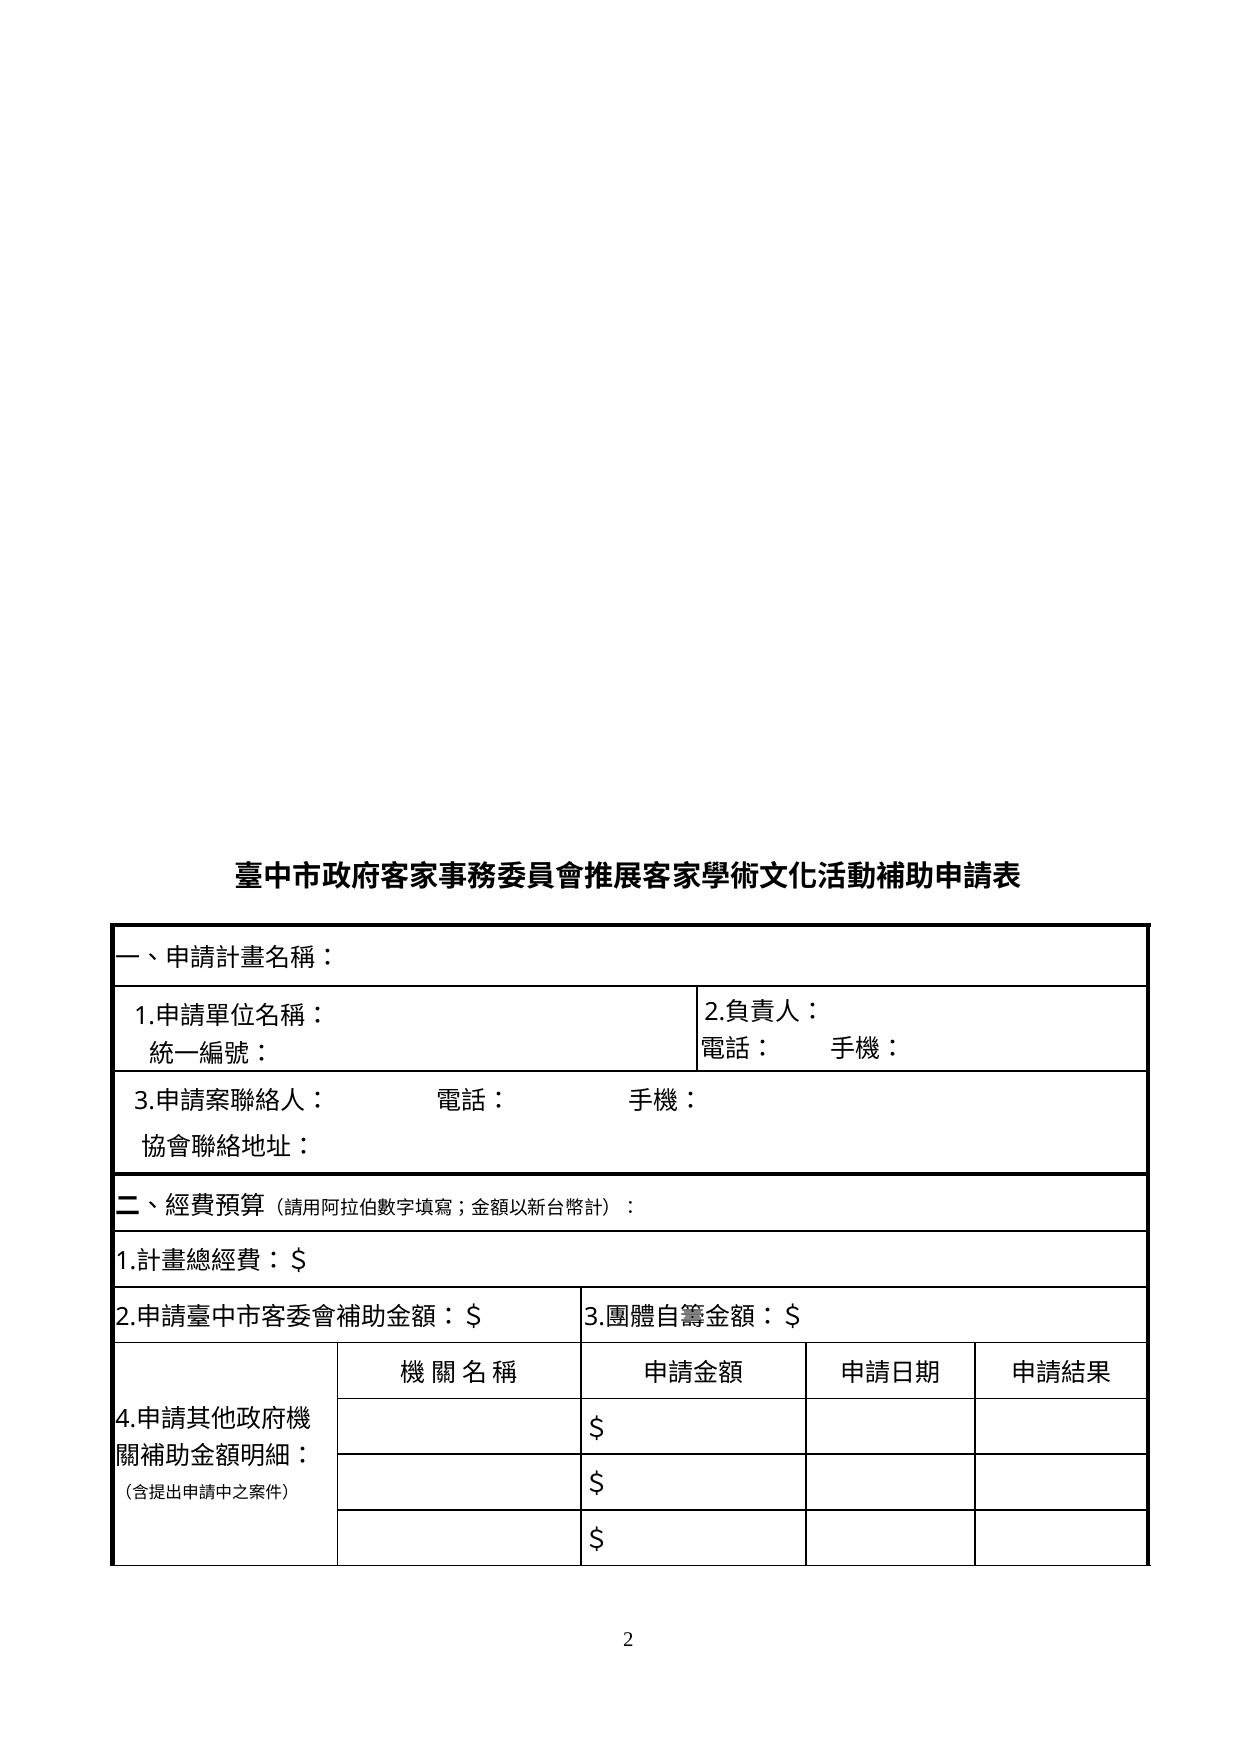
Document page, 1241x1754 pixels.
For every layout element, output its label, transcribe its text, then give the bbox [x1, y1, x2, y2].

table_cell 2.申請臺中市客委會補助金額：＄ [115, 1288, 580, 1342]
table_cell ＄ [582, 1399, 805, 1453]
table_cell [807, 1399, 974, 1453]
table_header 一、申請計畫名稱： [115, 927, 1146, 985]
table_cell 二、經費預算（請用阿拉伯數字填寫；金額以新台幣計）： [115, 1176, 1146, 1230]
table_cell 2.負責人： 電話： 手機： [698, 987, 1146, 1070]
table_cell 機 關 名 稱 [338, 1343, 580, 1397]
table_cell ＄ [582, 1455, 805, 1509]
table_cell [976, 1399, 1146, 1453]
table_cell 1.申請單位名稱： 統一編號： [115, 987, 696, 1070]
table_cell 3.團體自籌金額：＄ [582, 1288, 1146, 1342]
table_cell [338, 1455, 580, 1509]
table_cell [338, 1399, 580, 1453]
table_cell 1.計畫總經費：＄ [115, 1232, 1146, 1286]
table_cell 申請結果 [976, 1343, 1146, 1397]
text 臺中市政府客家事務委員會推展客家學術文化活動補助申請表 [112, 836, 1144, 911]
table_cell [338, 1511, 580, 1565]
table_cell [976, 1455, 1146, 1509]
table_cell 4.申請其他政府機關補助金額明細： （含提出申請中之案件） [115, 1343, 337, 1565]
table_cell [976, 1511, 1146, 1565]
table_cell 申請日期 [807, 1343, 974, 1397]
table_cell [807, 1511, 974, 1565]
table_cell 3.申請案聯絡人： 電話： 手機： 協會聯絡地址： [115, 1072, 1146, 1171]
table_cell ＄ [582, 1511, 805, 1565]
table_cell 申請金額 [582, 1343, 805, 1397]
table_cell [807, 1455, 974, 1509]
